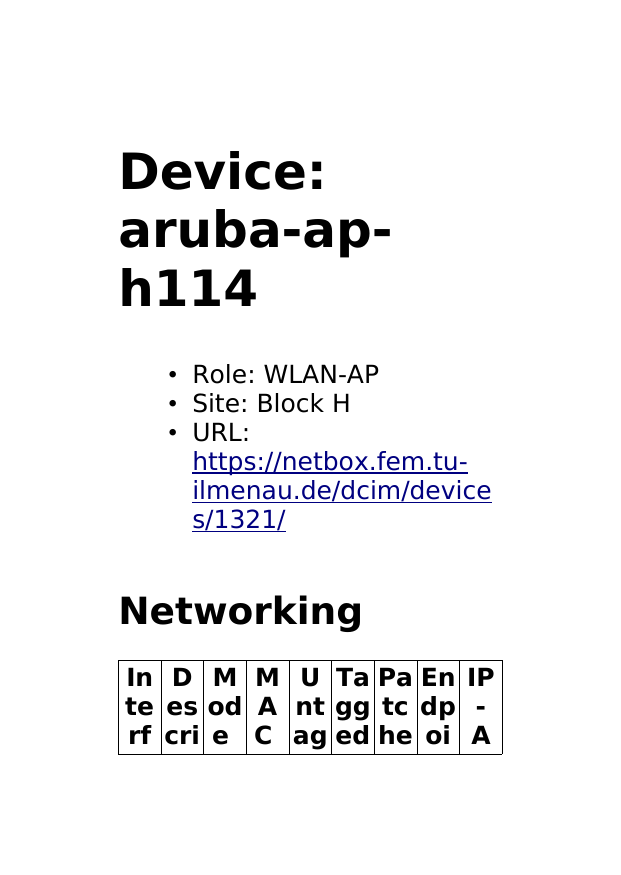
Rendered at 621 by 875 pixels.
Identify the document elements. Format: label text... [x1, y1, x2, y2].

table_header MAC [247, 661, 289, 754]
list Site: Block H [177, 389, 502, 418]
subtitle Networking [118, 589, 502, 633]
list Role: WLAN-AP [177, 360, 502, 389]
subtitle Device: aruba-ap-h114 [118, 143, 502, 318]
table_header Interf [119, 661, 161, 754]
table_header Endpoi [418, 661, 459, 754]
list URL: https://netbox.fem.tu-ilmenau.de/dcim/devices/1321/ [177, 418, 502, 535]
table_header Mode [204, 661, 246, 754]
table_header Tagged [332, 661, 374, 754]
table_header IP-A [460, 661, 502, 754]
table_header Patche [375, 661, 417, 754]
table_header Untag [290, 661, 331, 754]
table_header Descri [162, 661, 203, 754]
